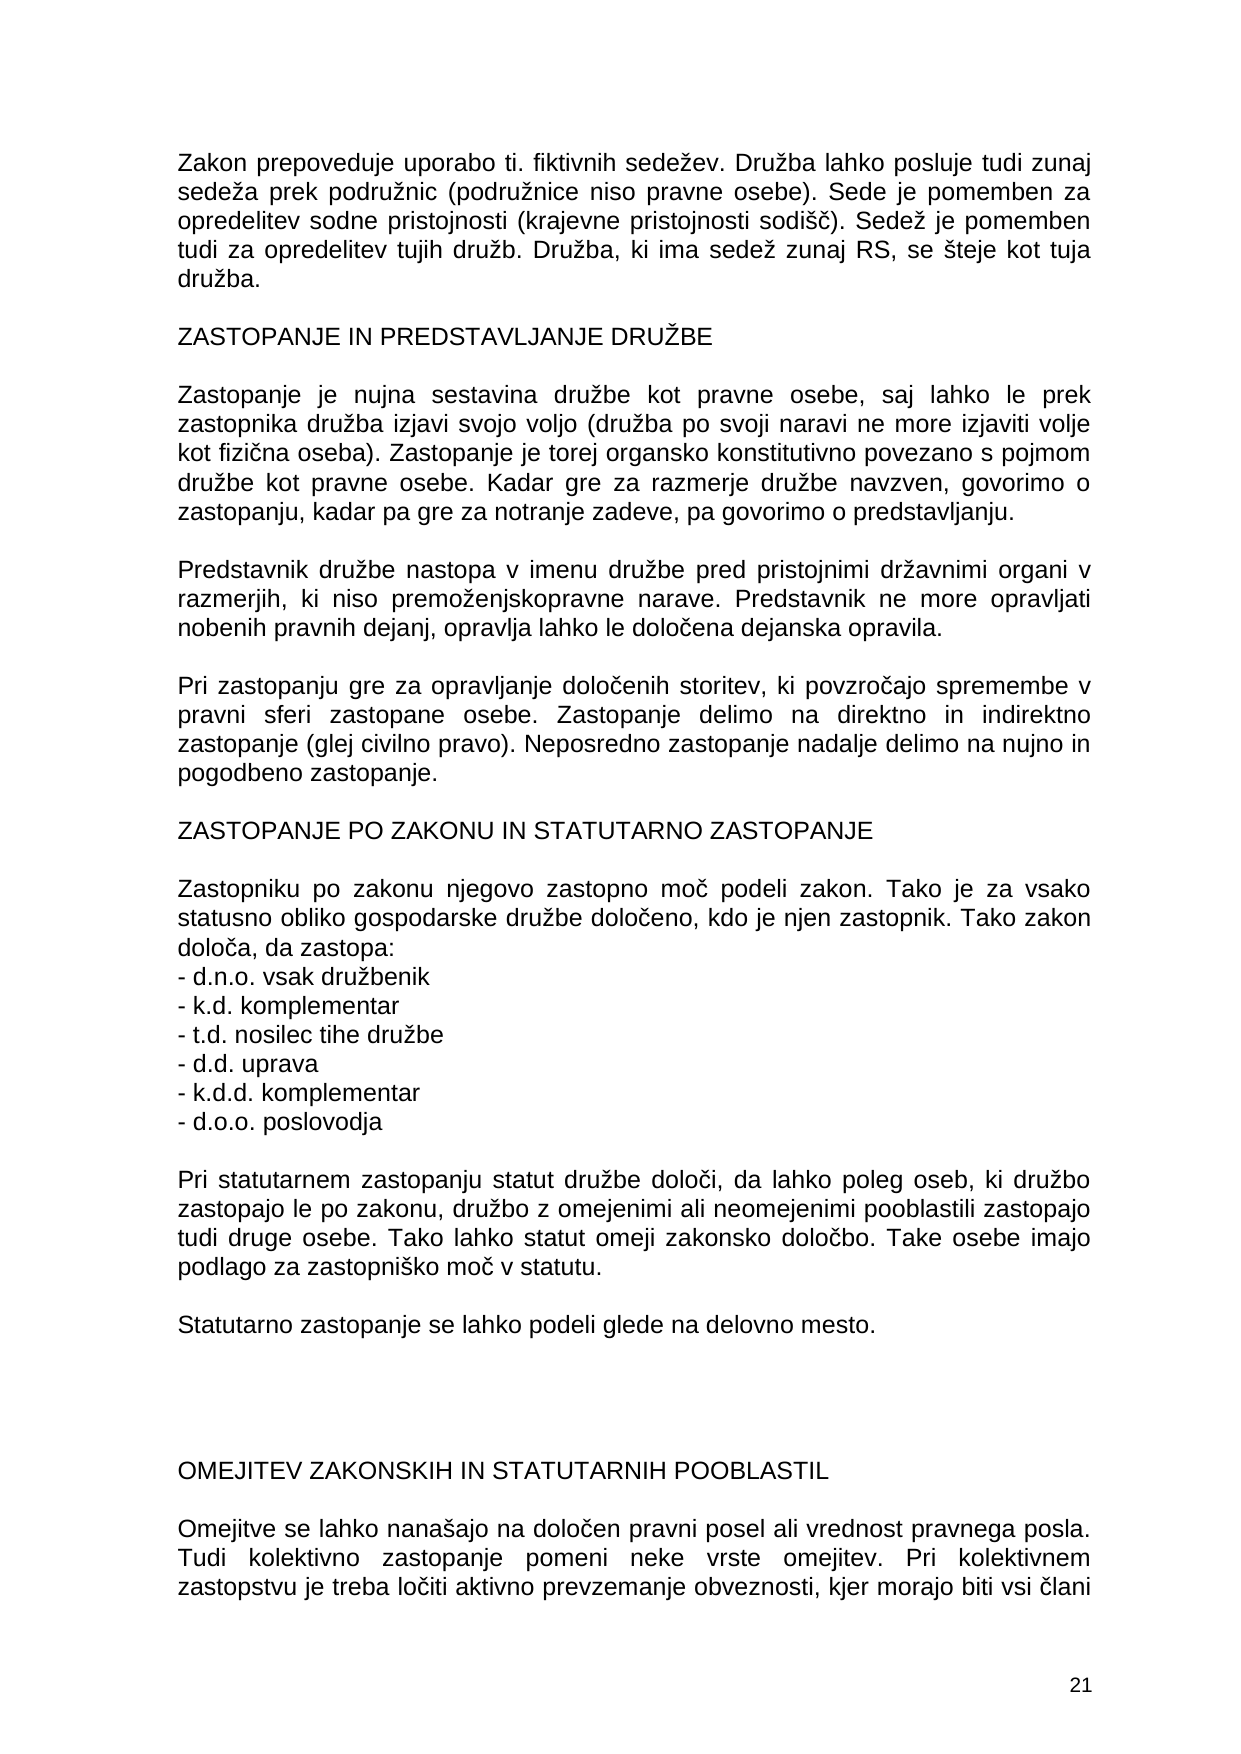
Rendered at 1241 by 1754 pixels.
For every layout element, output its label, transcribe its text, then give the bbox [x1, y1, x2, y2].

text ‑ t.d. nosilec tihe družbe [177, 1019, 1092, 1049]
text Statutarno zastopanje se lahko podeli glede na delovno mesto. [177, 1310, 1092, 1339]
text Predstavnik družbe nastopa v imenu družbe pred pristojnimi državnimi organi v razmerjih, ki niso premoženjskopravne narave. Predstavnik ne more opravljati nobenih pravnih dejanj, opravlja lahko le določena dejanska opravila. [177, 554, 1092, 642]
text ‑ k.d.d. komplementar [177, 1078, 1092, 1107]
text Zastopanje je nujna sestavina družbe kot pravne osebe, saj lahko le prek zastopnika družba izjavi svojo voljo (družba po svoji naravi ne more izjaviti volje kot fizična oseba). Zastopanje je torej organsko konstitutivno povezano s pojmom družbe kot pravne osebe. Kadar gre za razmerje družbe navzven, govorimo o zastopanju, kadar pa gre za notranje zadeve, pa govorimo o predstavljanju. [177, 380, 1092, 526]
text Zakon prepoveduje uporabo ti. fiktivnih sedežev. Družba lahko posluje tudi zunaj sedeža prek podružnic (podružnice niso pravne osebe). Sede je pomemben za opredelitev sodne pristojnosti (krajevne pristojnosti sodišč). Sedež je pomemben tudi za opredelitev tujih družb. Družba, ki ima sedež zunaj RS, se šteje kot tuja družba. [177, 148, 1092, 293]
text ‑ d.n.o. vsak družbenik [177, 961, 1092, 991]
text ‑ d.d. uprava [177, 1049, 1092, 1078]
text ZASTOPANJE PO ZAKONU IN STATUTARNO ZASTOPANJE [177, 816, 1092, 845]
text OMEJITEV ZAKONSKIH IN STATUTARNIH POOBLASTIL [177, 1456, 1092, 1484]
text ZASTOPANJE IN PREDSTAVLJANJE DRUŽBE [177, 322, 1092, 351]
text Zastopniku po zakonu njegovo zastopno moč podeli zakon. Tako je za vsako statusno obliko gospodarske družbe določeno, kdo je njen zastopnik. Tako zakon določa, da zastopa: [177, 874, 1092, 961]
text ‑ d.o.o. poslovodja [177, 1107, 1092, 1136]
text Pri zastopanju gre za opravljanje določenih storitev, ki povzročajo spremembe v pravni sferi zastopane osebe. Zastopanje delimo na direktno in indirektno zastopanje (glej civilno pravo). Neposredno zastopanje nadalje delimo na nujno in pogodbeno zastopanje. [177, 671, 1092, 787]
text Omejitve se lahko nanašajo na določen pravni posel ali vrednost pravnega posla. Tudi kolektivno zastopanje pomeni neke vrste omejitev. Pri kolektivnem zastopstvu je treba ločiti aktivno prevzemanje obveznosti, kjer morajo biti vsi člani [177, 1514, 1092, 1601]
text ‑ k.d. komplementar [177, 991, 1092, 1019]
text Pri statutarnem zastopanju statut družbe določi, da lahko poleg oseb, ki družbo zastopajo le po zakonu, družbo z omejenimi ali neomejenimi pooblastili zastopajo tudi druge osebe. Tako lahko statut omeji zakonsko določbo. Take osebe imajo podlago za zastopniško moč v statutu. [177, 1165, 1092, 1281]
